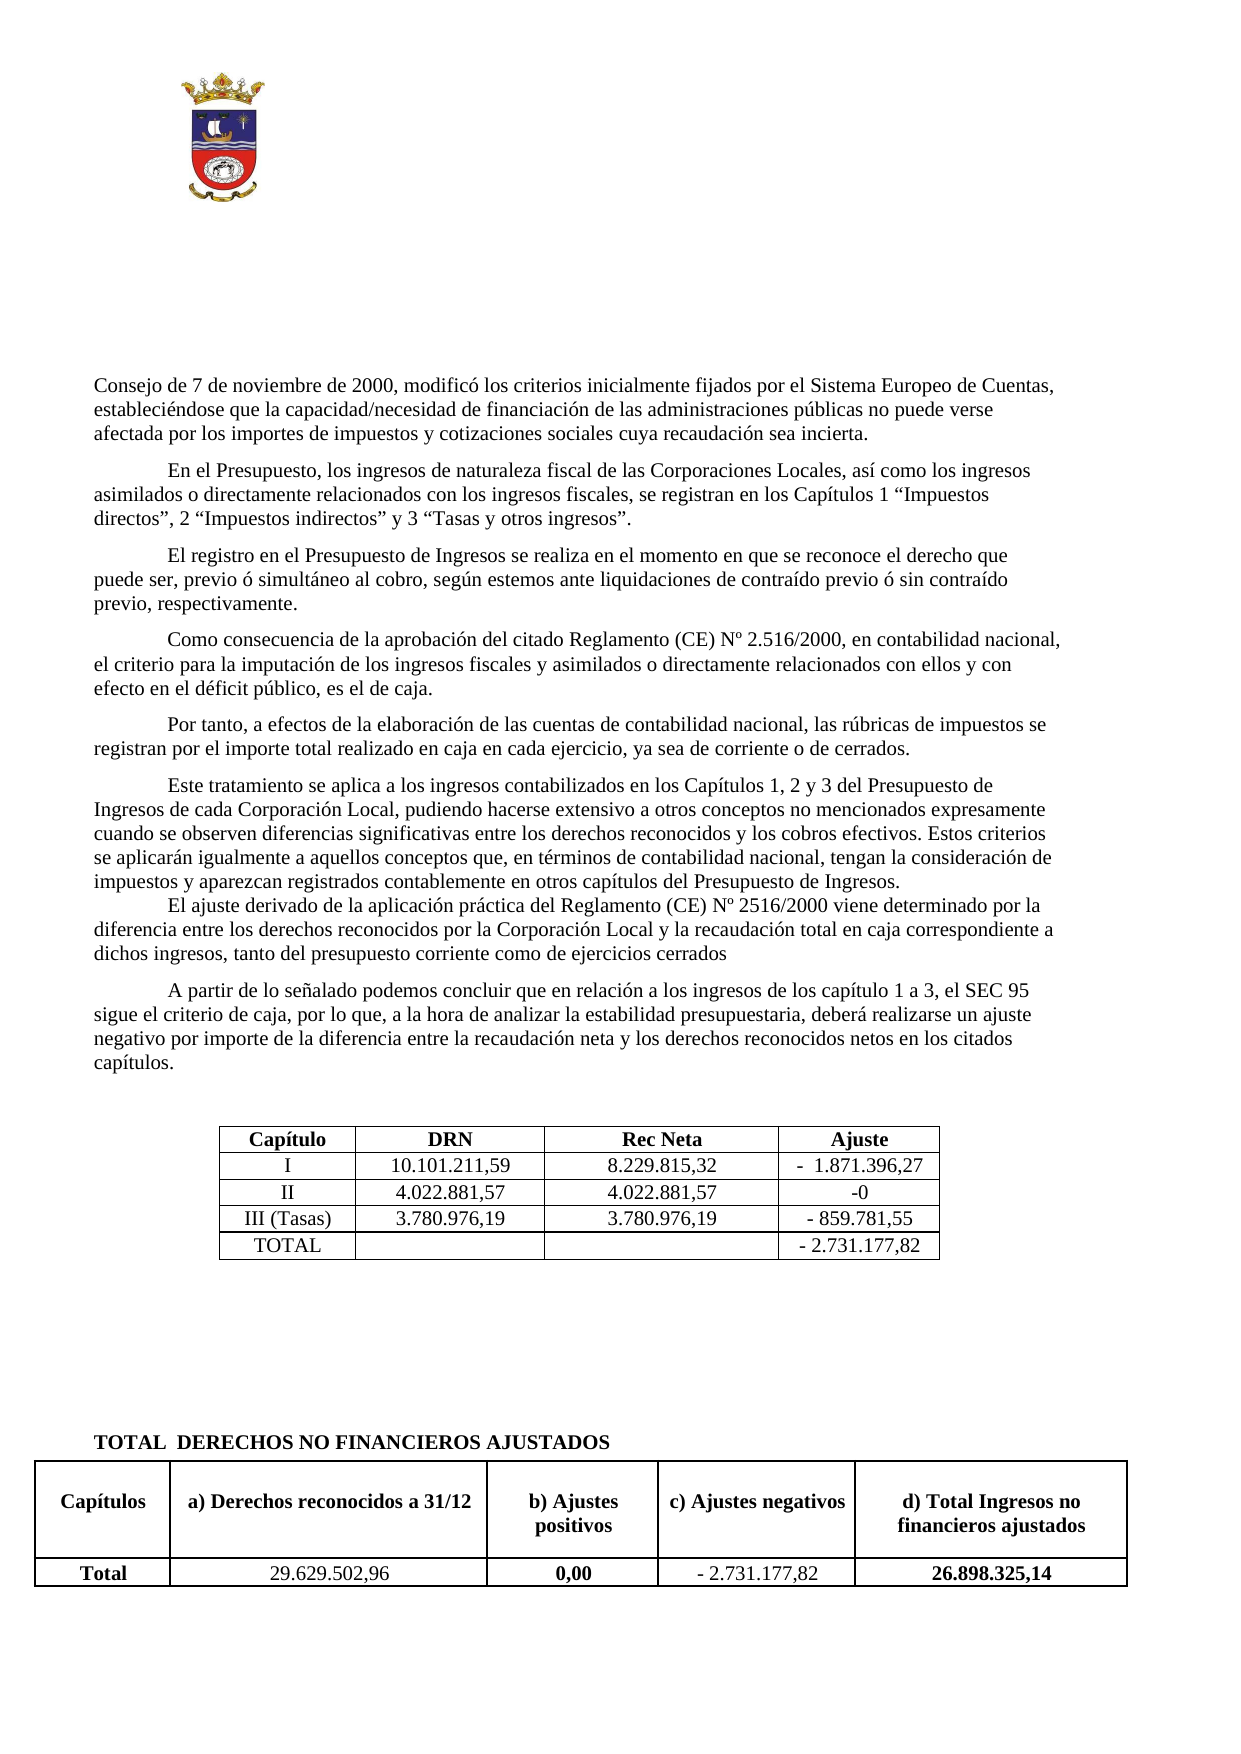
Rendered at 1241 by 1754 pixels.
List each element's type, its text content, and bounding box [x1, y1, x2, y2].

table_header Rec Neta [545, 1127, 778, 1152]
text En el Presupuesto, los ingresos de naturaleza fiscal de las Corporaciones Locales, así como los ingresos asimilados o directamente relacionados con los ingresos fiscales, se registran en los Capítulos 1 “Impuestos directos”, 2 “Impuestos indirectos” y 3 “Tasas y otros ingresos”. [94, 458, 1034, 530]
table_cell 8.229.815,32 [545, 1153, 778, 1178]
table_cell 26.898.325,14 [856, 1559, 1126, 1585]
table_header a) Derechos reconocidos a 31/12 [171, 1462, 486, 1557]
table_header b) Ajustes positivos [488, 1462, 657, 1557]
table_header Capítulos [36, 1462, 169, 1557]
subtitle TOTAL DERECHOS NO FINANCIEROS AJUSTADOS [94, 1429, 1201, 1454]
table_cell TOTAL [220, 1233, 355, 1259]
table_cell 10.101.211,59 [356, 1153, 544, 1178]
table_cell III (Tasas) [220, 1206, 355, 1231]
table_header Capítulo [220, 1127, 355, 1152]
table_cell - 2.731.177,82 [779, 1233, 939, 1259]
table_cell 0,00 [488, 1559, 657, 1585]
table_header d) Total Ingresos no financieros ajustados [856, 1462, 1126, 1557]
text A partir de lo señalado podemos concluir que en relación a los ingresos de los capítulo 1 a 3, el SEC 95 sigue el criterio de caja, por lo que, a la hora de analizar la estabilidad presupuestaria, deberá realizarse un ajuste negativo por importe de la diferencia entre la recaudación neta y los derechos reconocidos netos en los citados capítulos. [94, 977, 1034, 1074]
table_cell 3.780.976,19 [356, 1206, 544, 1231]
table_cell Total [36, 1559, 169, 1585]
table_cell I [220, 1153, 355, 1178]
table_cell 4.022.881,57 [356, 1180, 544, 1205]
text Este tratamiento se aplica a los ingresos contabilizados en los Capítulos 1, 2 y 3 del Presupuesto de Ingresos de cada Corporación Local, pudiendo hacerse extensivo a otros conceptos no mencionados expresamente cuando se observen diferencias significativas entre los derechos reconocidos y los cobros efectivos. Estos criterios se aplicarán igualmente a aquellos conceptos que, en términos de contabilidad nacional, tengan la consideración de impuestos y aparezcan registrados contablemente en otros capítulos del Presupuesto de Ingresos. [94, 773, 1055, 893]
table_cell II [220, 1180, 355, 1205]
table_cell - 2.731.177,82 [659, 1559, 854, 1585]
table_cell -0 [779, 1180, 939, 1205]
table_header DRN [356, 1127, 544, 1152]
table_cell [545, 1233, 778, 1259]
text Consejo de 7 de noviembre de 2000, modificó los criterios inicialmente fijados por el Sistema Europeo de Cuentas, estableciéndose que la capacidad/necesidad de financiación de las administraciones públicas no puede verse afectada por los importes de impuestos y cotizaciones sociales cuya recaudación sea incierta. [94, 373, 1057, 445]
table_cell 29.629.502,96 [171, 1559, 486, 1585]
table_cell 4.022.881,57 [545, 1180, 778, 1205]
table_header Ajuste [779, 1127, 939, 1152]
table_cell [356, 1233, 544, 1259]
text El registro en el Presupuesto de Ingresos se realiza en el momento en que se reconoce el derecho que puede ser, previo ó simultáneo al cobro, según estemos ante liquidaciones de contraído previo ó sin contraído previo, respectivamente. [94, 542, 1009, 615]
table_cell 3.780.976,19 [545, 1206, 778, 1231]
text El ajuste derivado de la aplicación práctica del Reglamento (CE) Nº 2516/2000 viene determinado por la diferencia entre los derechos reconocidos por la Corporación Local y la recaudación total en caja correspondiente a dichos ingresos, tanto del presupuesto corriente como de ejercicios cerrados [94, 893, 1057, 965]
text Por tanto, a efectos de la elaboración de las cuentas de contabilidad nacional, las rúbricas de impuestos se registran por el importe total realizado en caja en cada ejercicio, ya sea de corriente o de cerrados. [94, 712, 1050, 760]
table_header c) Ajustes negativos [659, 1462, 854, 1557]
text Como consecuencia de la aprobación del citado Reglamento (CE) Nº 2.516/2000, en contabilidad nacional, el criterio para la imputación de los ingresos fiscales y asimilados o directamente relacionados con ellos y con efecto en el déficit público, es el de caja. [94, 627, 1062, 699]
table_cell - 1.871.396,27 [779, 1153, 939, 1178]
table_cell - 859.781,55 [779, 1206, 939, 1231]
